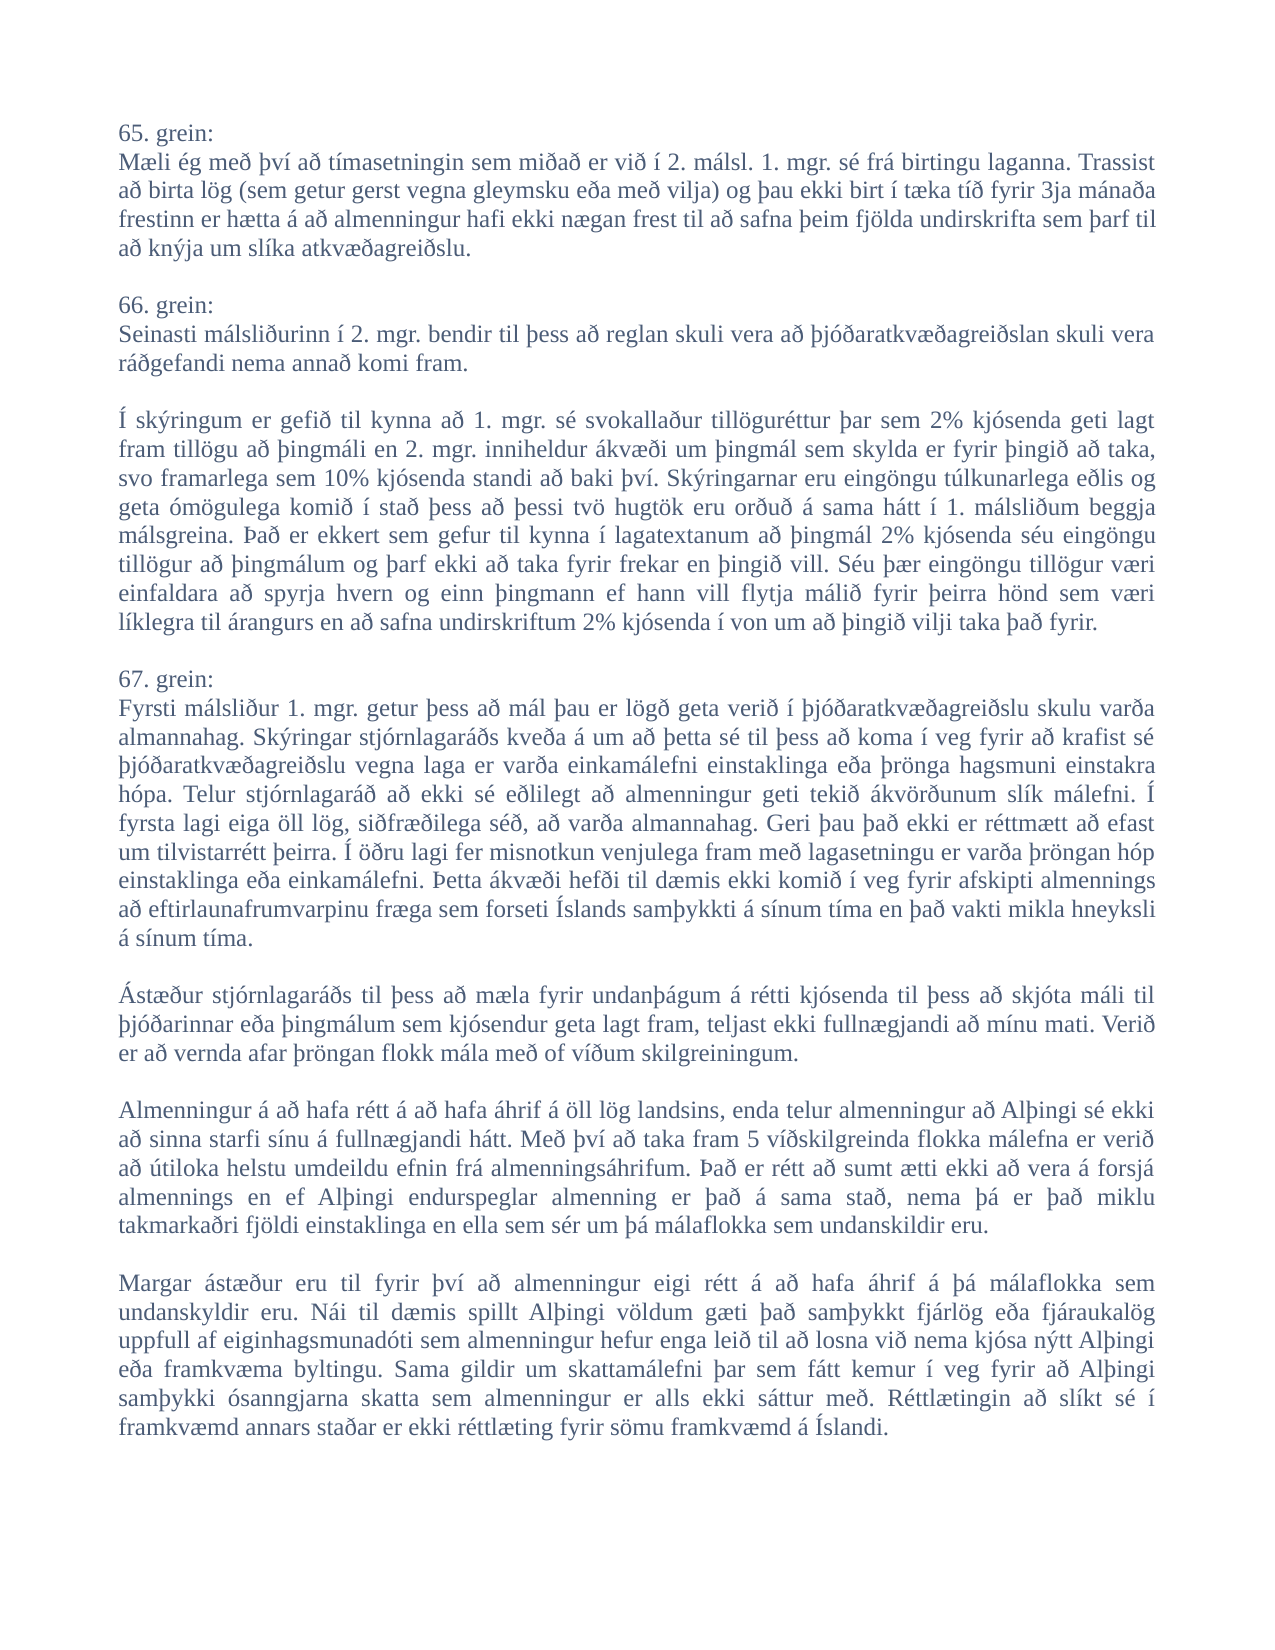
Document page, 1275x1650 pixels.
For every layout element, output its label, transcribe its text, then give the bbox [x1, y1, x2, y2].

text 65. grein: [118, 118, 1157, 147]
text Fyrsti málsliður 1. mgr. getur þess að mál þau er lögð geta verið í þjóðaratkvæðagreiðslu skulu varða almannahag. Skýringar stjórnlagaráðs kveða á um að þetta sé til þess að koma í veg fyrir að krafist sé þjóðaratkvæðagreiðslu vegna laga er varða einkamálefni einstaklinga eða þrönga hagsmuni einstakra hópa. Telur stjórnlagaráð að ekki sé eðlilegt að almenningur geti tekið ákvörðunum slík málefni. Í fyrsta lagi eiga öll lög, siðfræðilega séð, að varða almannahag. Geri þau það ekki er réttmætt að efast um tilvistarrétt þeirra. Í öðru lagi fer misnotkun venjulega fram með lagasetningu er varða þröngan hóp einstaklinga eða einkamálefni. Þetta ákvæði hefði til dæmis ekki komið í veg fyrir afskipti almennings að eftirlaunafrumvarpinu fræga sem forseti Íslands samþykkti á sínum tíma en það vakti mikla hneyksli á sínum tíma. [118, 693, 1157, 952]
text 66. grein: [118, 291, 1157, 319]
text Almenningur á að hafa rétt á að hafa áhrif á öll lög landsins, enda telur almenningur að Alþingi sé ekki að sinna starfi sínu á fullnægjandi hátt. Með því að taka fram 5 víðskilgreinda flokka málefna er verið að útiloka helstu umdeildu efnin frá almenningsáhrifum. Það er rétt að sumt ætti ekki að vera á forsjá almennings en ef Alþingi endurspeglar almenning er það á sama stað, nema þá er það miklu takmarkaðri fjöldi einstaklinga en ella sem sér um þá málaflokka sem undanskildir eru. [118, 1096, 1157, 1239]
text 67. grein: [118, 664, 1157, 693]
text Seinasti málsliðurinn í 2. mgr. bendir til þess að reglan skuli vera að þjóðaratkvæðagreiðslan skuli vera ráðgefandi nema annað komi fram. [118, 319, 1157, 377]
text Margar ástæður eru til fyrir því að almenningur eigi rétt á að hafa áhrif á þá málaflokka sem undanskyldir eru. Nái til dæmis spillt Alþingi völdum gæti það samþykkt fjárlög eða fjáraukalög uppfull af eiginhagsmunadóti sem almenningur hefur enga leið til að losna við nema kjósa nýtt Alþingi eða framkvæma byltingu. Sama gildir um skattamálefni þar sem fátt kemur í veg fyrir að Alþingi samþykki ósanngjarna skatta sem almenningur er alls ekki sáttur með. Réttlætingin að slíkt sé í framkvæmd annars staðar er ekki réttlæting fyrir sömu framkvæmd á Íslandi. [118, 1268, 1157, 1441]
text Í skýringum er gefið til kynna að 1. mgr. sé svokallaður tillöguréttur þar sem 2% kjósenda geti lagt fram tillögu að þingmáli en 2. mgr. inniheldur ákvæði um þingmál sem skylda er fyrir þingið að taka, svo framarlega sem 10% kjósenda standi að baki því. Skýringarnar eru eingöngu túlkunarlega eðlis og geta ómögulega komið í stað þess að þessi tvö hugtök eru orðuð á sama hátt í 1. málsliðum beggja málsgreina. Það er ekkert sem gefur til kynna í lagatextanum að þingmál 2% kjósenda séu eingöngu tillögur að þingmálum og þarf ekki að taka fyrir frekar en þingið vill. Séu þær eingöngu tillögur væri einfaldara að spyrja hvern og einn þingmann ef hann vill flytja málið fyrir þeirra hönd sem væri líklegra til árangurs en að safna undirskriftum 2% kjósenda í von um að þingið vilji taka það fyrir. [118, 406, 1157, 636]
text Ástæður stjórnlagaráðs til þess að mæla fyrir undanþágum á rétti kjósenda til þess að skjóta máli til þjóðarinnar eða þingmálum sem kjósendur geta lagt fram, teljast ekki fullnægjandi að mínu mati. Verið er að vernda afar þröngan flokk mála með of víðum skilgreiningum. [118, 981, 1157, 1067]
text Mæli ég með því að tímasetningin sem miðað er við í 2. málsl. 1. mgr. sé frá birtingu laganna. Trassist að birta lög (sem getur gerst vegna gleymsku eða með vilja) og þau ekki birt í tæka tíð fyrir 3ja mánaða frestinn er hætta á að almenningur hafi ekki nægan frest til að safna þeim fjölda undirskrifta sem þarf til að knýja um slíka atkvæðagreiðslu. [118, 147, 1157, 262]
